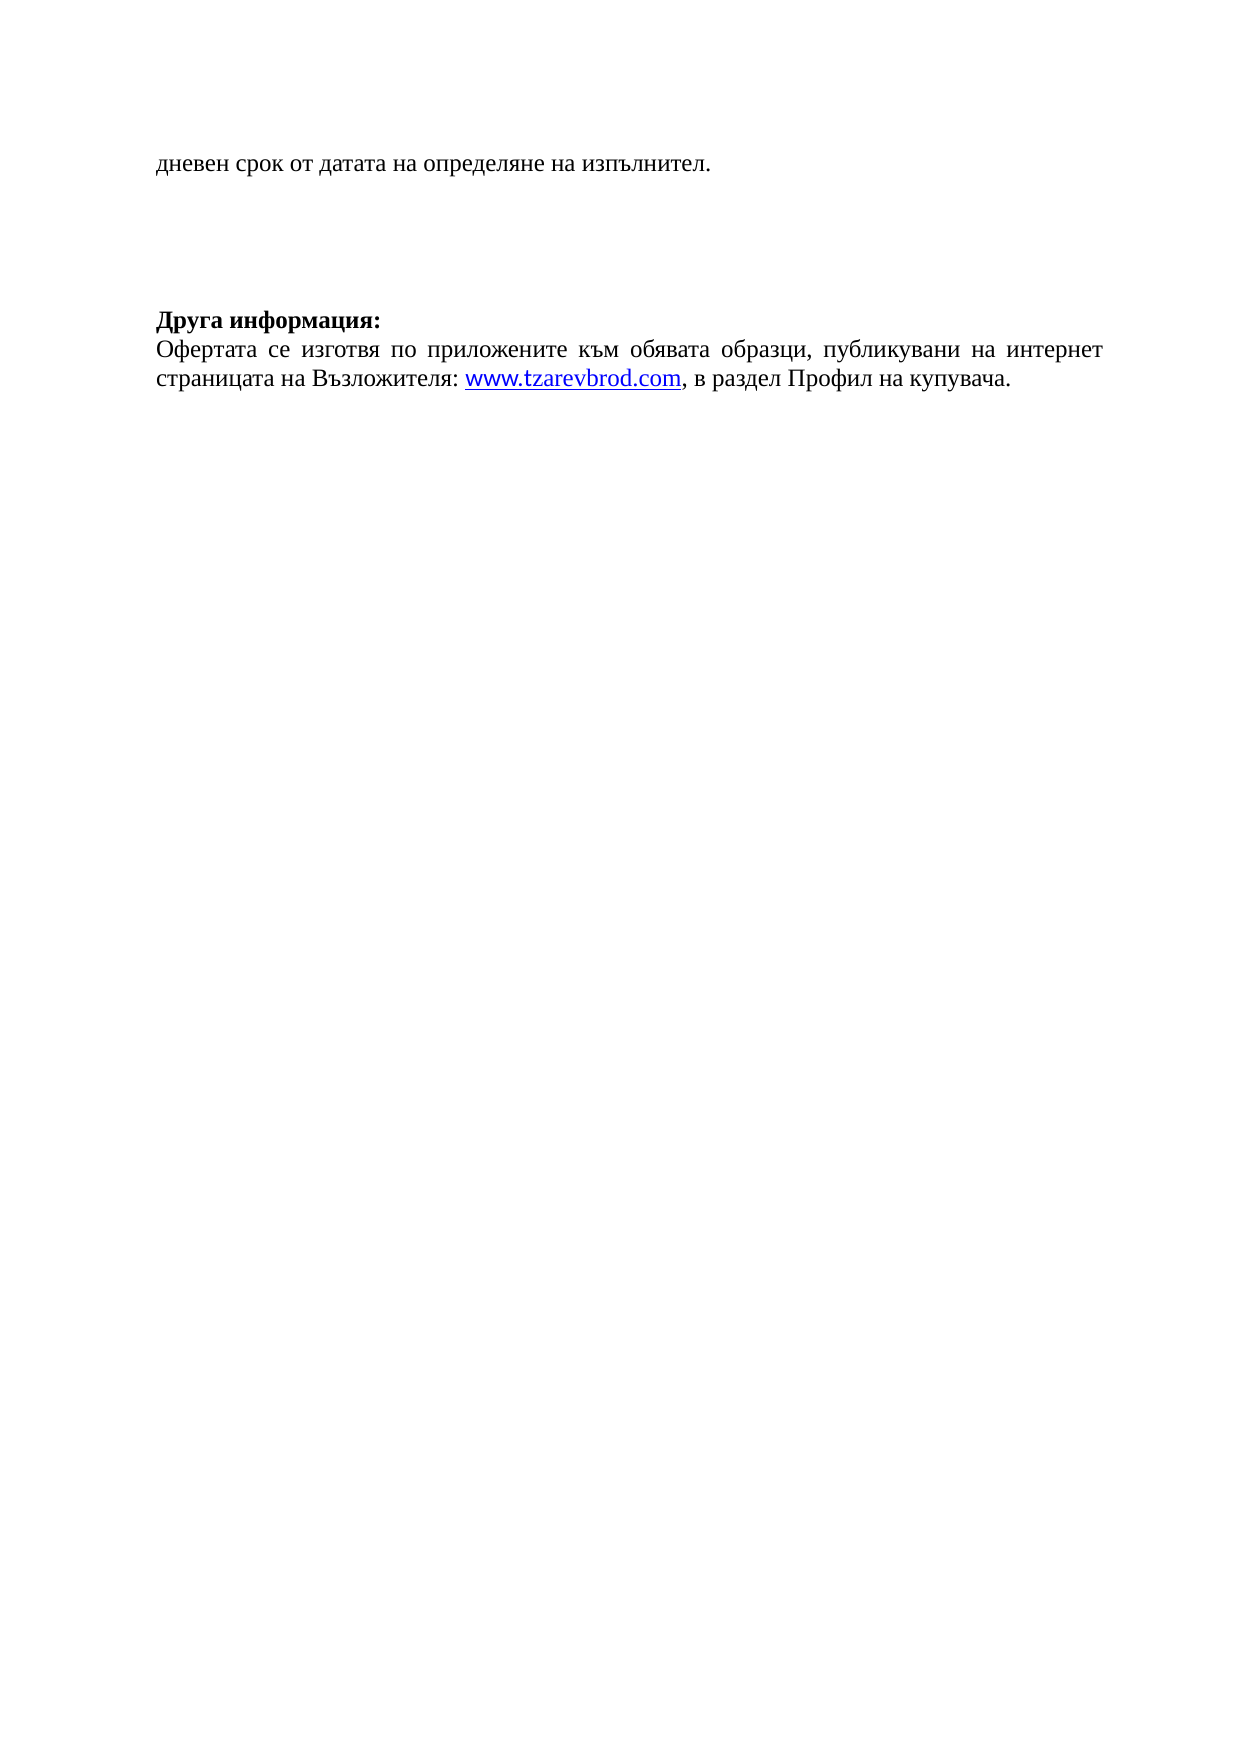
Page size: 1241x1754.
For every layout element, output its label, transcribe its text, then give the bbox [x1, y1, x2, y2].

table_cell Друга информация: Офертата се изготвя по приложените към обявата образци, публикувани на интернет страницата на Възложителя: www.tzarevbrod.com, в раздел Профил на купувача. [149, 305, 1111, 422]
table_cell [149, 479, 1111, 537]
table_cell [149, 422, 1111, 479]
table_cell дневен срок от датата на определяне на изпълнител. [149, 148, 1111, 305]
